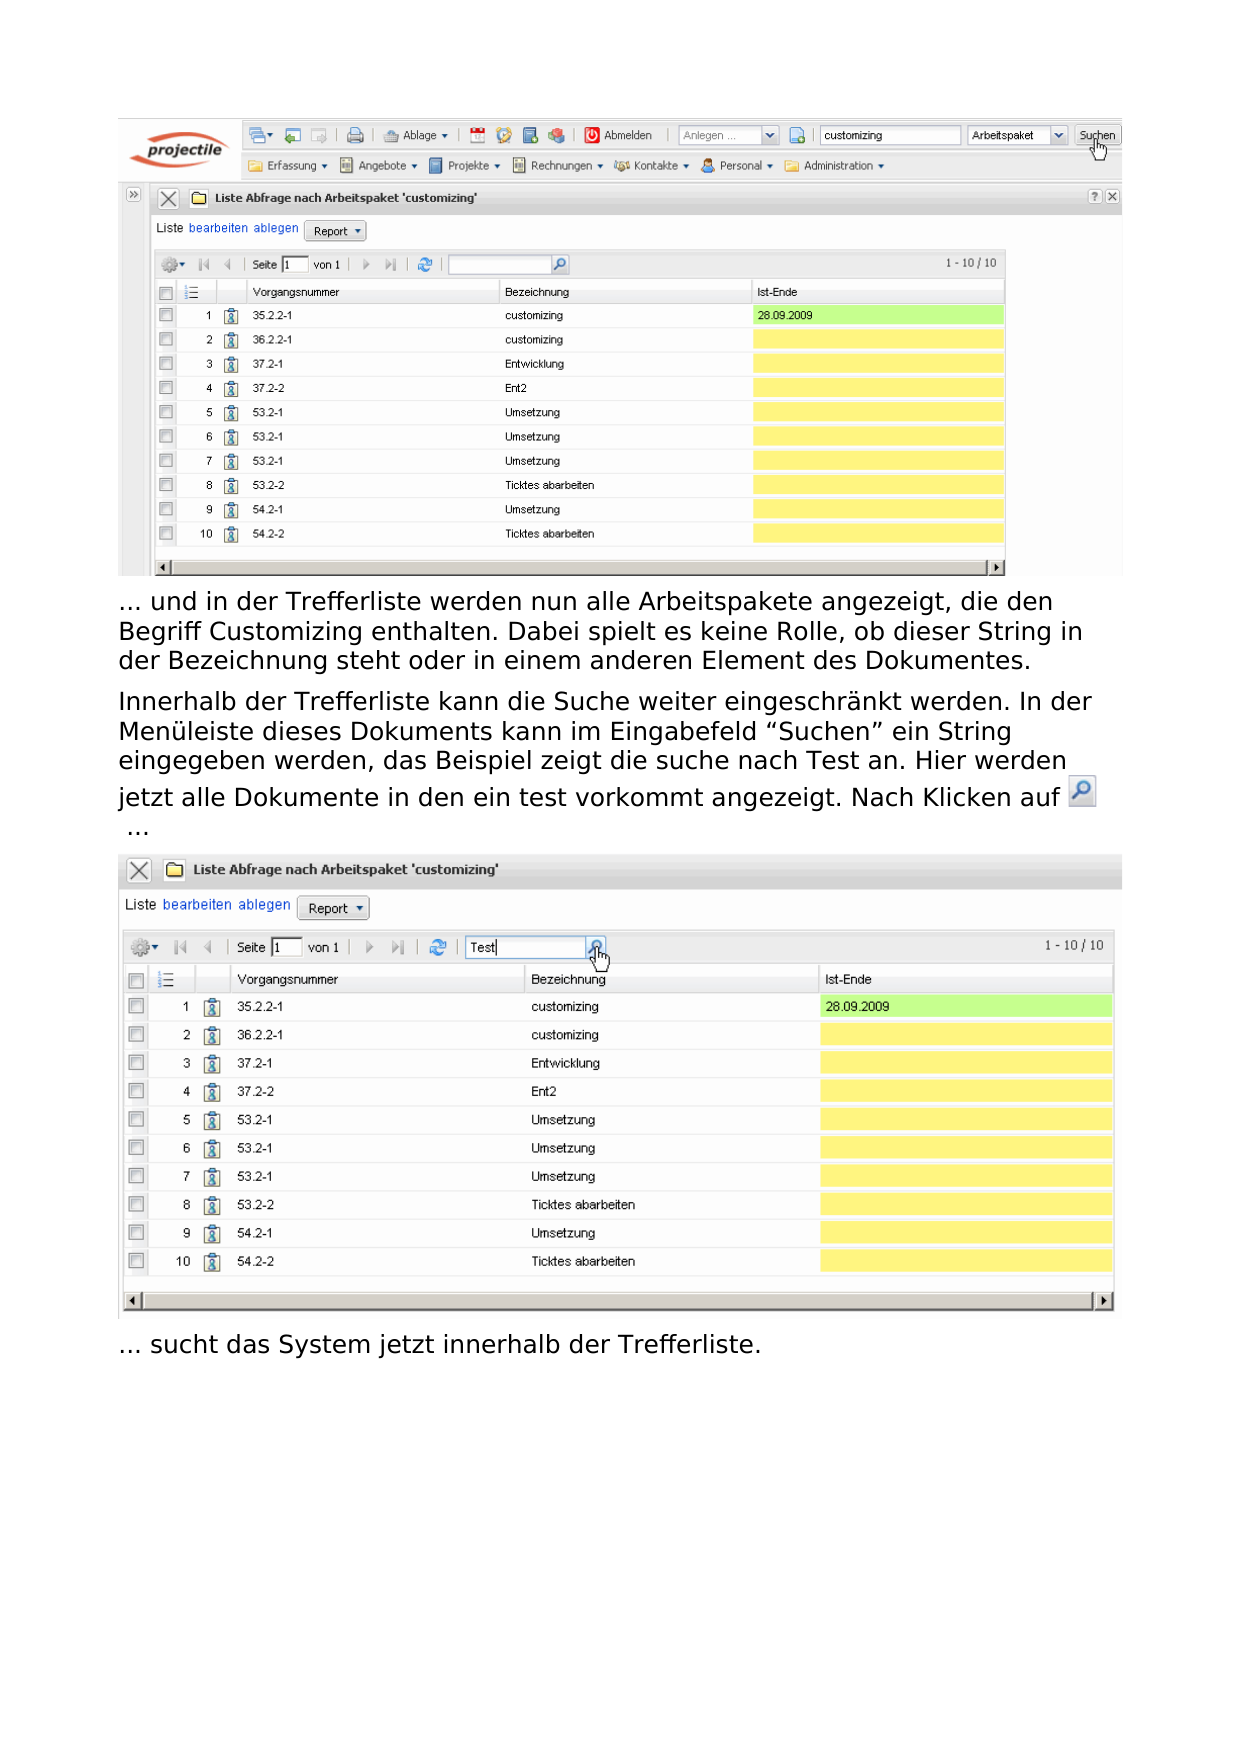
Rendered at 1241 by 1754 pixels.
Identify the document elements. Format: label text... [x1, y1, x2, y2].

picture [118, 118, 1123, 576]
text Innerhalb der Trefferliste kann die Suche weiter eingeschränkt werden. In der Menüleiste dieses Dokuments kann im Eingabefeld “Suchen” ein String eingegeben werden, das Beispiel zeigt die suche nach Test an. Hier werden jetzt alle Dokumente in den ein test vorkommt angezeigt. Nach Klicken auf ... [118, 688, 1122, 841]
picture [1068, 775, 1097, 807]
text ... sucht das System jetzt innerhalb der Trefferliste. [118, 1331, 1122, 1360]
text ... und in der Trefferliste werden nun alle Arbeitspakete angezeigt, die den Begriff Customizing enthalten. Dabei spielt es keine Rolle, ob dieser String in der Bezeichnung steht oder in einem anderen Element des Dokumentes. [118, 588, 1122, 675]
picture [118, 853, 1123, 1319]
